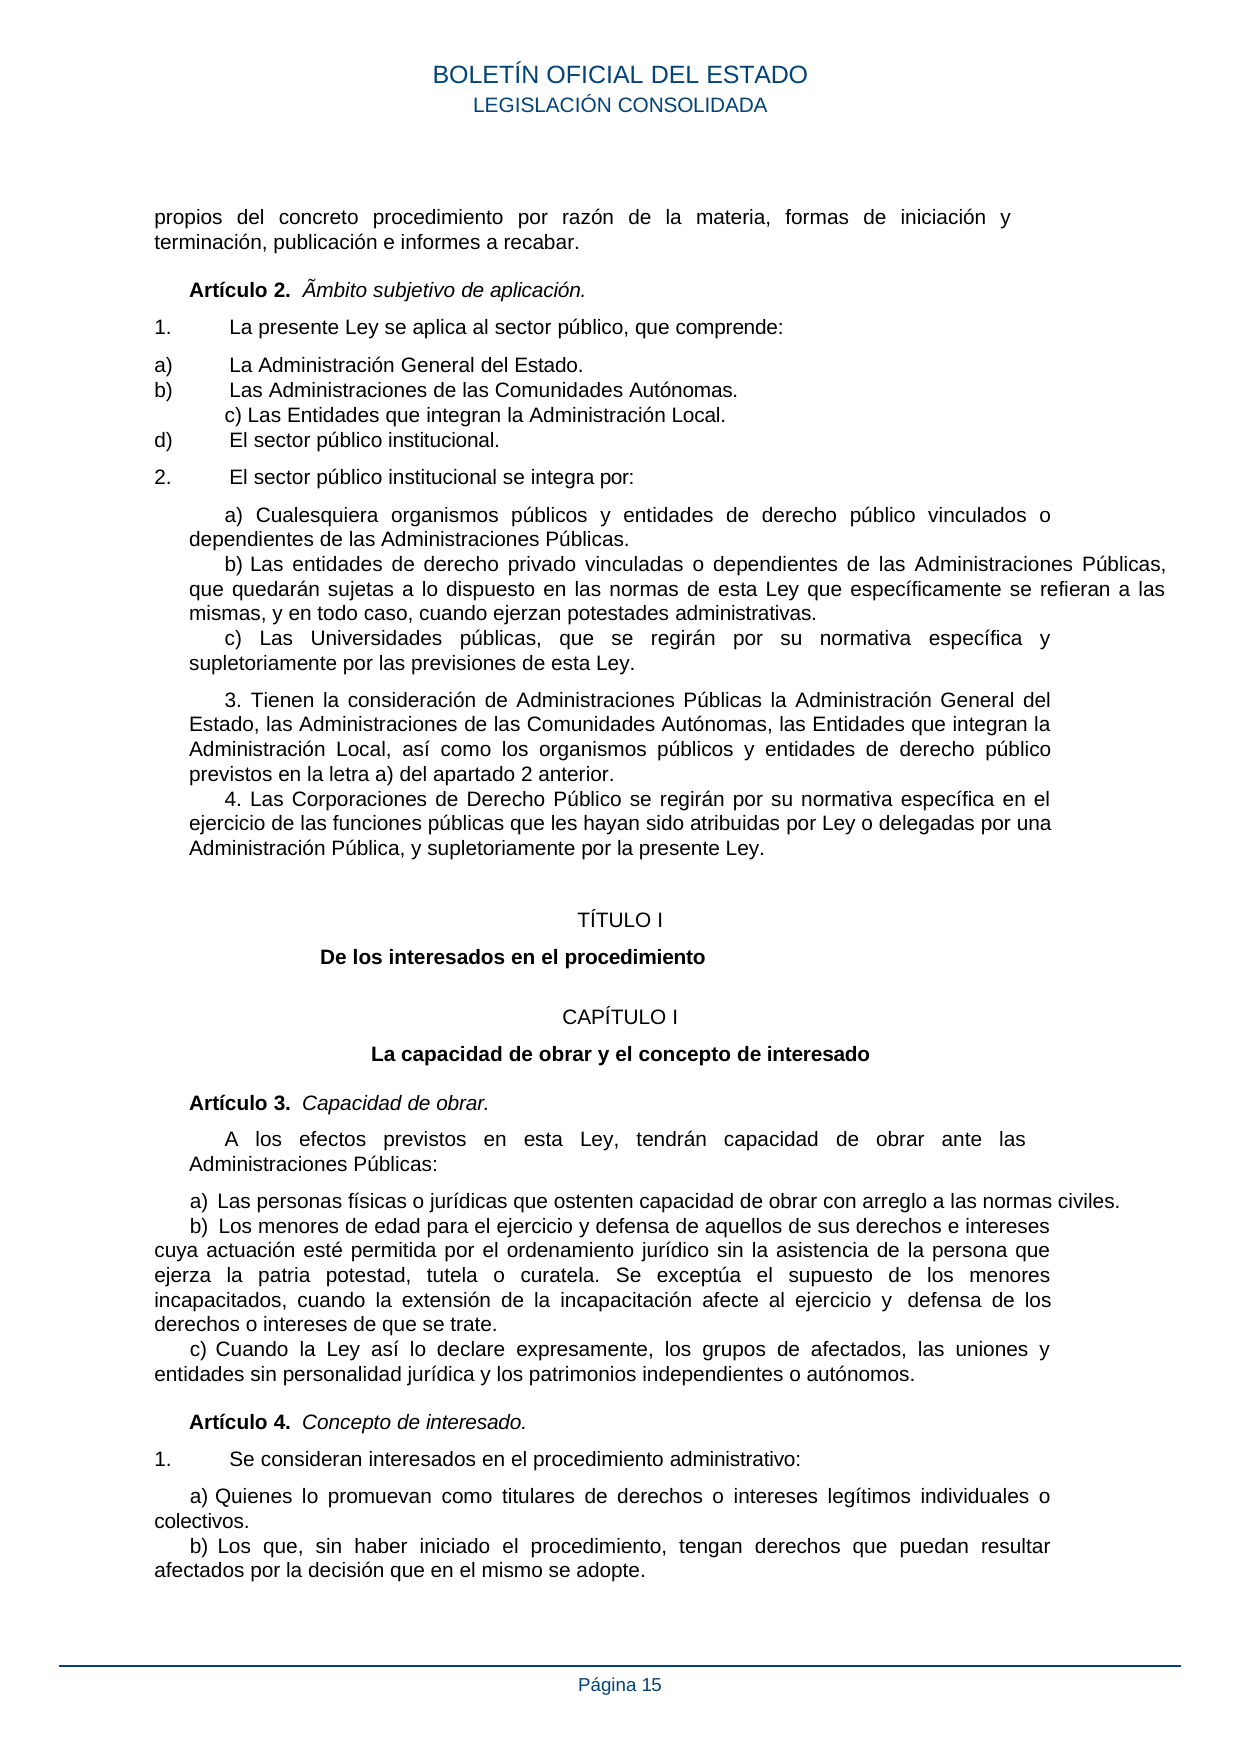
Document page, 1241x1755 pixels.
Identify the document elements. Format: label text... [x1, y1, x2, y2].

text A los efectos previstos en esta Ley, tendrán capacidad de obrar ante las Administraciones Públicas: [189, 1127, 1168, 1176]
list Se consideran interesados en el procedimiento administrativo: [154, 1447, 1168, 1471]
list Las Entidades que integran la Administración Local. [224, 402, 1168, 426]
text Artículo 2. Ãmbito subjetivo de aplicación. [189, 278, 1168, 302]
text Artículo 3. Capacidad de obrar. [189, 1090, 1168, 1114]
list Quienes lo promuevan como titulares de derechos o intereses legítimos individuales o colectivos. [154, 1484, 1052, 1533]
text TÍTULO I [370, 908, 871, 932]
subtitle De los interesados en el procedimiento [154, 944, 871, 968]
list Tienen la consideración de Administraciones Públicas la Administración General del Estado, las Administraciones de las Comunidades Autónomas, las Entidades que integran la Administración Local, así como los organismos públicos y entidades de derecho público previstos en la letra a) del apartado 2 anterior. [189, 688, 1052, 785]
subtitle La capacidad de obrar y el concepto de interesado [370, 1042, 871, 1066]
list La Administración General del Estado. [154, 352, 1168, 376]
list El sector público institucional se integra por: [154, 465, 1168, 489]
list Cuando la Ley así lo declare expresamente, los grupos de afectados, las uniones y entidades sin personalidad jurídica y los patrimonios independientes o autónomos. [154, 1337, 1052, 1386]
text propios del concreto procedimiento por razón de la materia, formas de iniciación y terminación, publicación e informes a recabar. [154, 205, 1063, 254]
list Las Corporaciones de Derecho Público se regirán por su normativa específica en el ejercicio de las funciones públicas que les hayan sido atribuidas por Ley o delegadas por una Administración Pública, y supletoriamente por la presente Ley. [189, 786, 1052, 859]
text CAPÍTULO I [370, 1005, 871, 1029]
list Los menores de edad para el ejercicio y defensa de aquellos de sus derechos e intereses cuya actuación esté permitida por el ordenamiento jurídico sin la asistencia de la persona que ejerza la patria potestad, tutela o curatela. Se exceptúa el supuesto de los menores incapacitados, cuando la extensión de la incapacitación afecte al ejercicio y defensa de los derechos o intereses de que se trate. [154, 1214, 1052, 1336]
list Las Universidades públicas, que se regirán por su normativa específica y supletoriamente por las previsiones de esta Ley. [189, 626, 1052, 674]
list Las personas físicas o jurídicas que ostenten capacidad de obrar con arreglo a las normas civiles. [154, 1189, 1168, 1213]
list Las entidades de derecho privado vinculadas o dependientes de las Administraciones Públicas, que quedarán sujetas a lo dispuesto en las normas de esta Ley que específicamente se refieran a las mismas, y en todo caso, cuando ejerzan potestades administrativas. [189, 552, 1168, 625]
list Las Administraciones de las Comunidades Autónomas. [154, 377, 1168, 401]
list El sector público institucional. [154, 427, 1168, 451]
list La presente Ley se aplica al sector público, que comprende: [154, 315, 1168, 339]
list Los que, sin haber iniciado el procedimiento, tengan derechos que puedan resultar afectados por la decisión que en el mismo se adopte. [154, 1534, 1052, 1582]
list Cualesquiera organismos públicos y entidades de derecho público vinculados o dependientes de las Administraciones Públicas. [189, 502, 1051, 551]
text Artículo 4. Concepto de interesado. [189, 1410, 1168, 1434]
